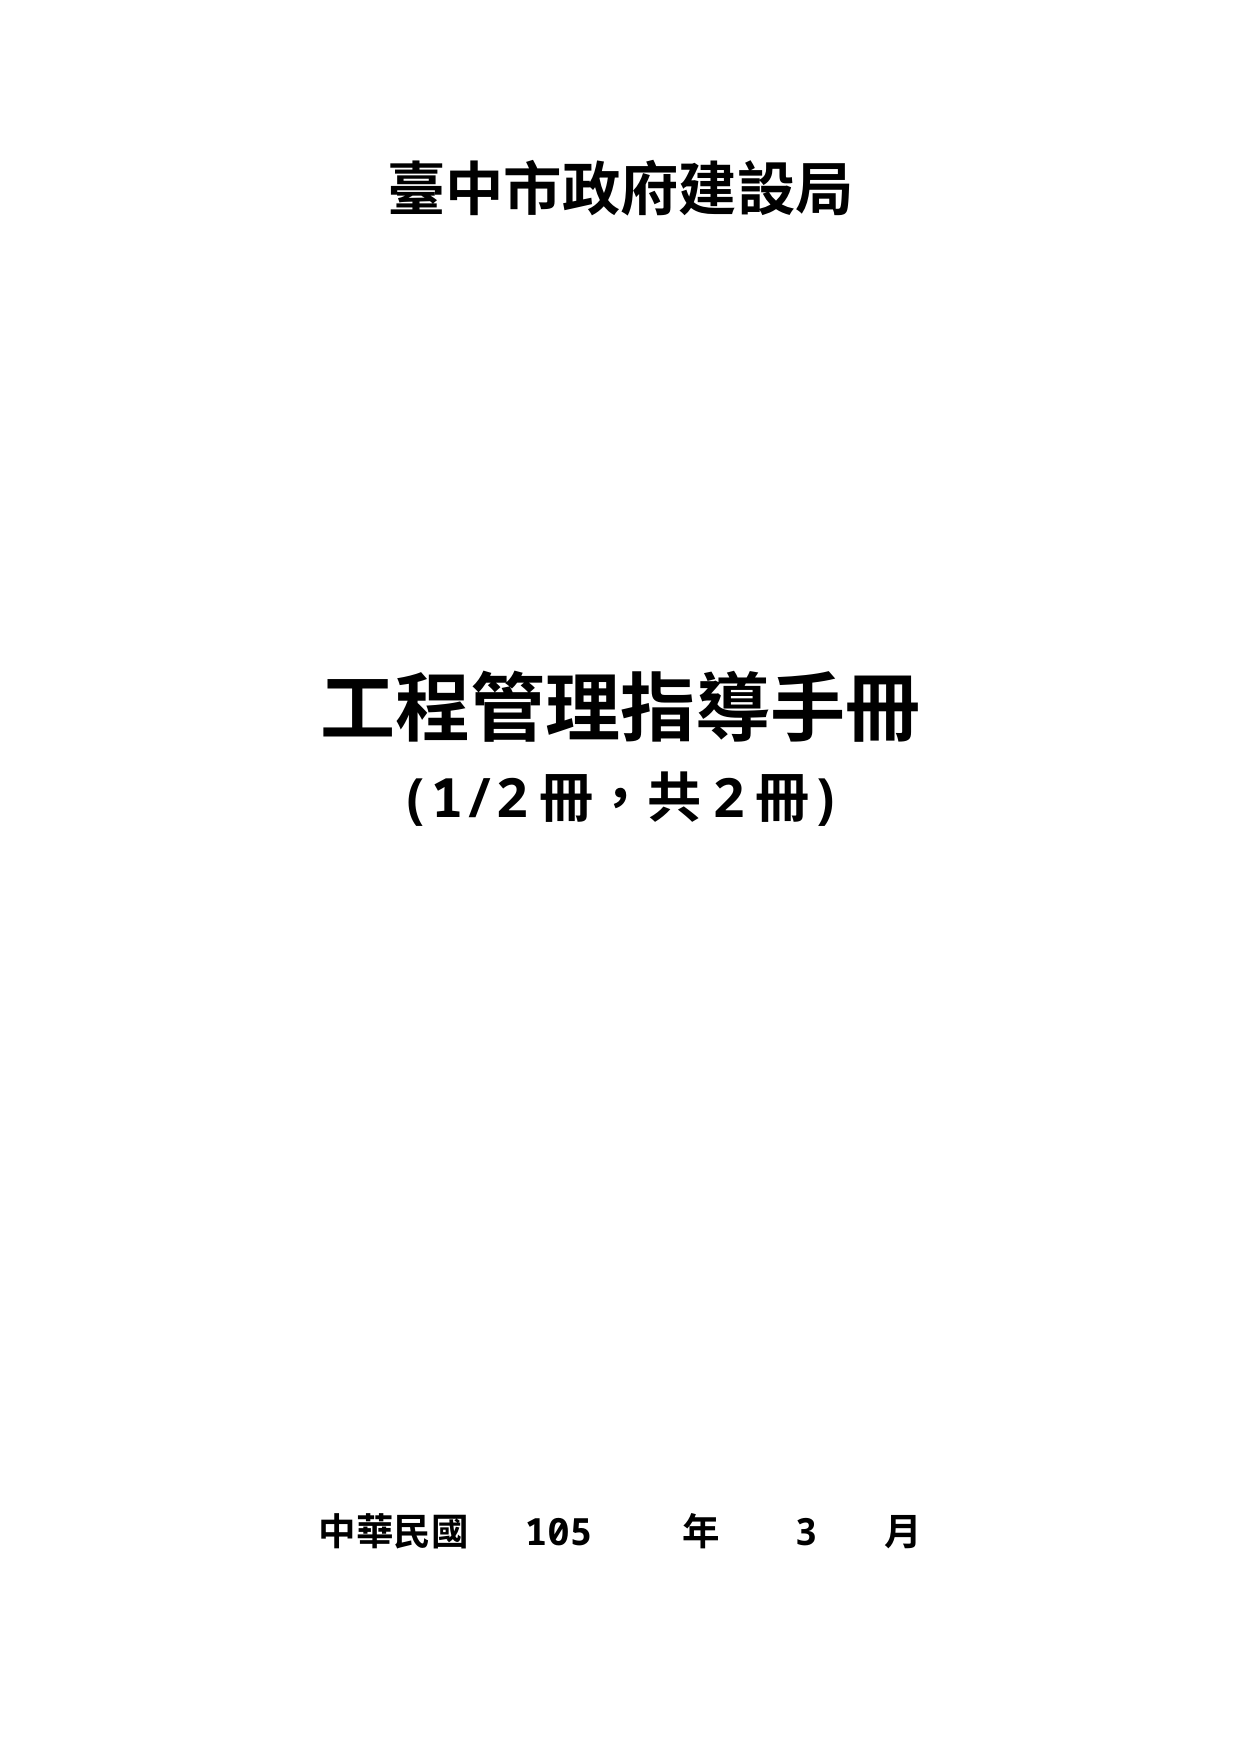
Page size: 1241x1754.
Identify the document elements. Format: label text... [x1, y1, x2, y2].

text 工程管理指導手冊 [187, 660, 1053, 754]
text 中華民國 105 年 3 月 [187, 1512, 1053, 1554]
text (1/2冊，共2冊) [187, 773, 1053, 829]
text 臺中市政府建設局 [187, 177, 1053, 219]
